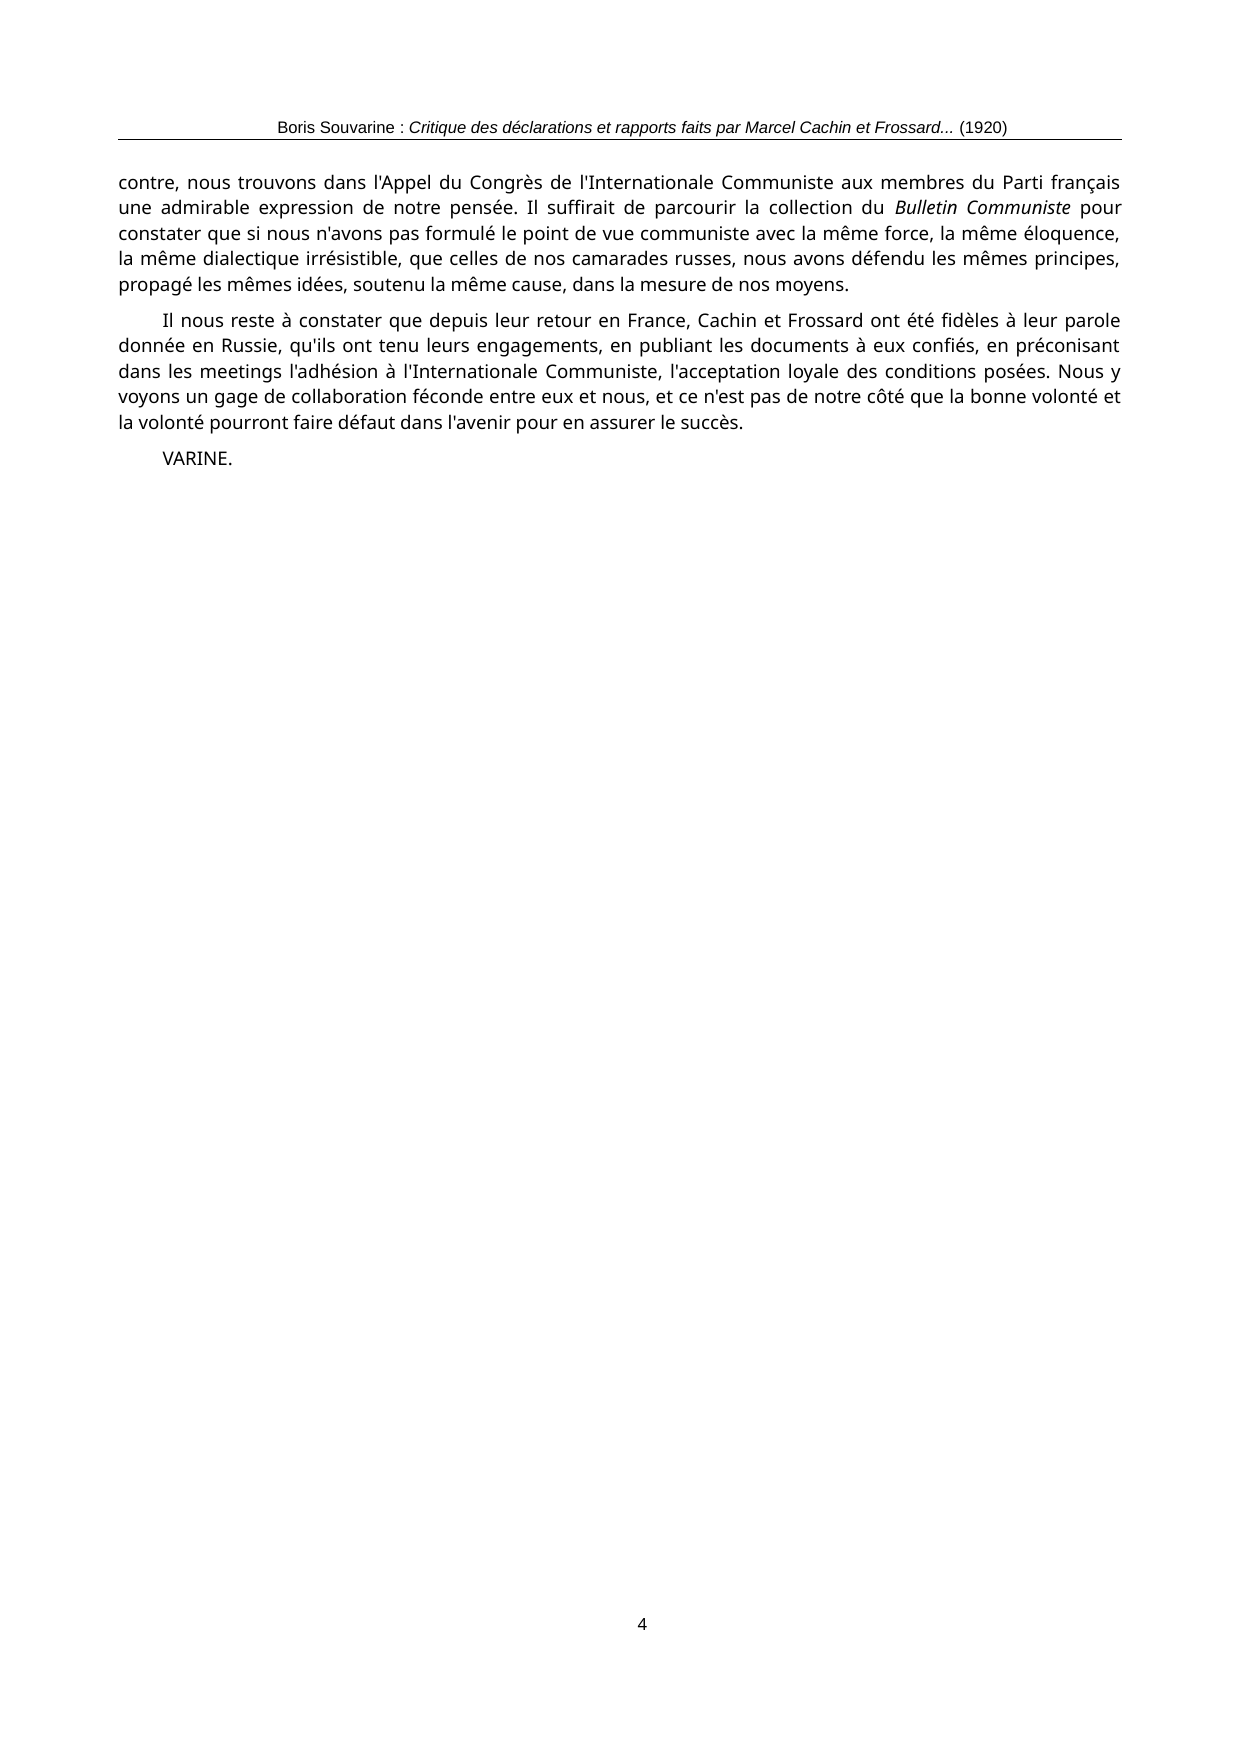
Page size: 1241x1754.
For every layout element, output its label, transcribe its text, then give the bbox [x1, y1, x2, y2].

text contre, nous trouvons dans l'Appel du Congrès de l'Internationale Communiste aux membres du Parti français une admirable expression de notre pensée. Il suffirait de parcourir la collection du Bulletin Communiste pour constater que si nous n'avons pas formulé le point de vue communiste avec la même force, la même éloquence, la même dialectique irrésistible, que celles de nos camarades russes, nous avons défendu les mêmes principes, propagé les mêmes idées, soutenu la même cause, dans la mesure de nos moyens. [118, 169, 1122, 297]
text Il nous reste à constater que depuis leur retour en France, Cachin et Frossard ont été fidèles à leur parole donnée en Russie, qu'ils ont tenu leurs engagements, en publiant les documents à eux confiés, en préconisant dans les meetings l'adhésion à l'Internationale Communiste, l'acceptation loyale des conditions posées. Nous y voyons un gage de collaboration féconde entre eux et nous, et ce n'est pas de notre côté que la bonne volonté et la volonté pourront faire défaut dans l'avenir pour en assurer le succès. [118, 307, 1122, 435]
text VARINE. [118, 445, 1122, 471]
